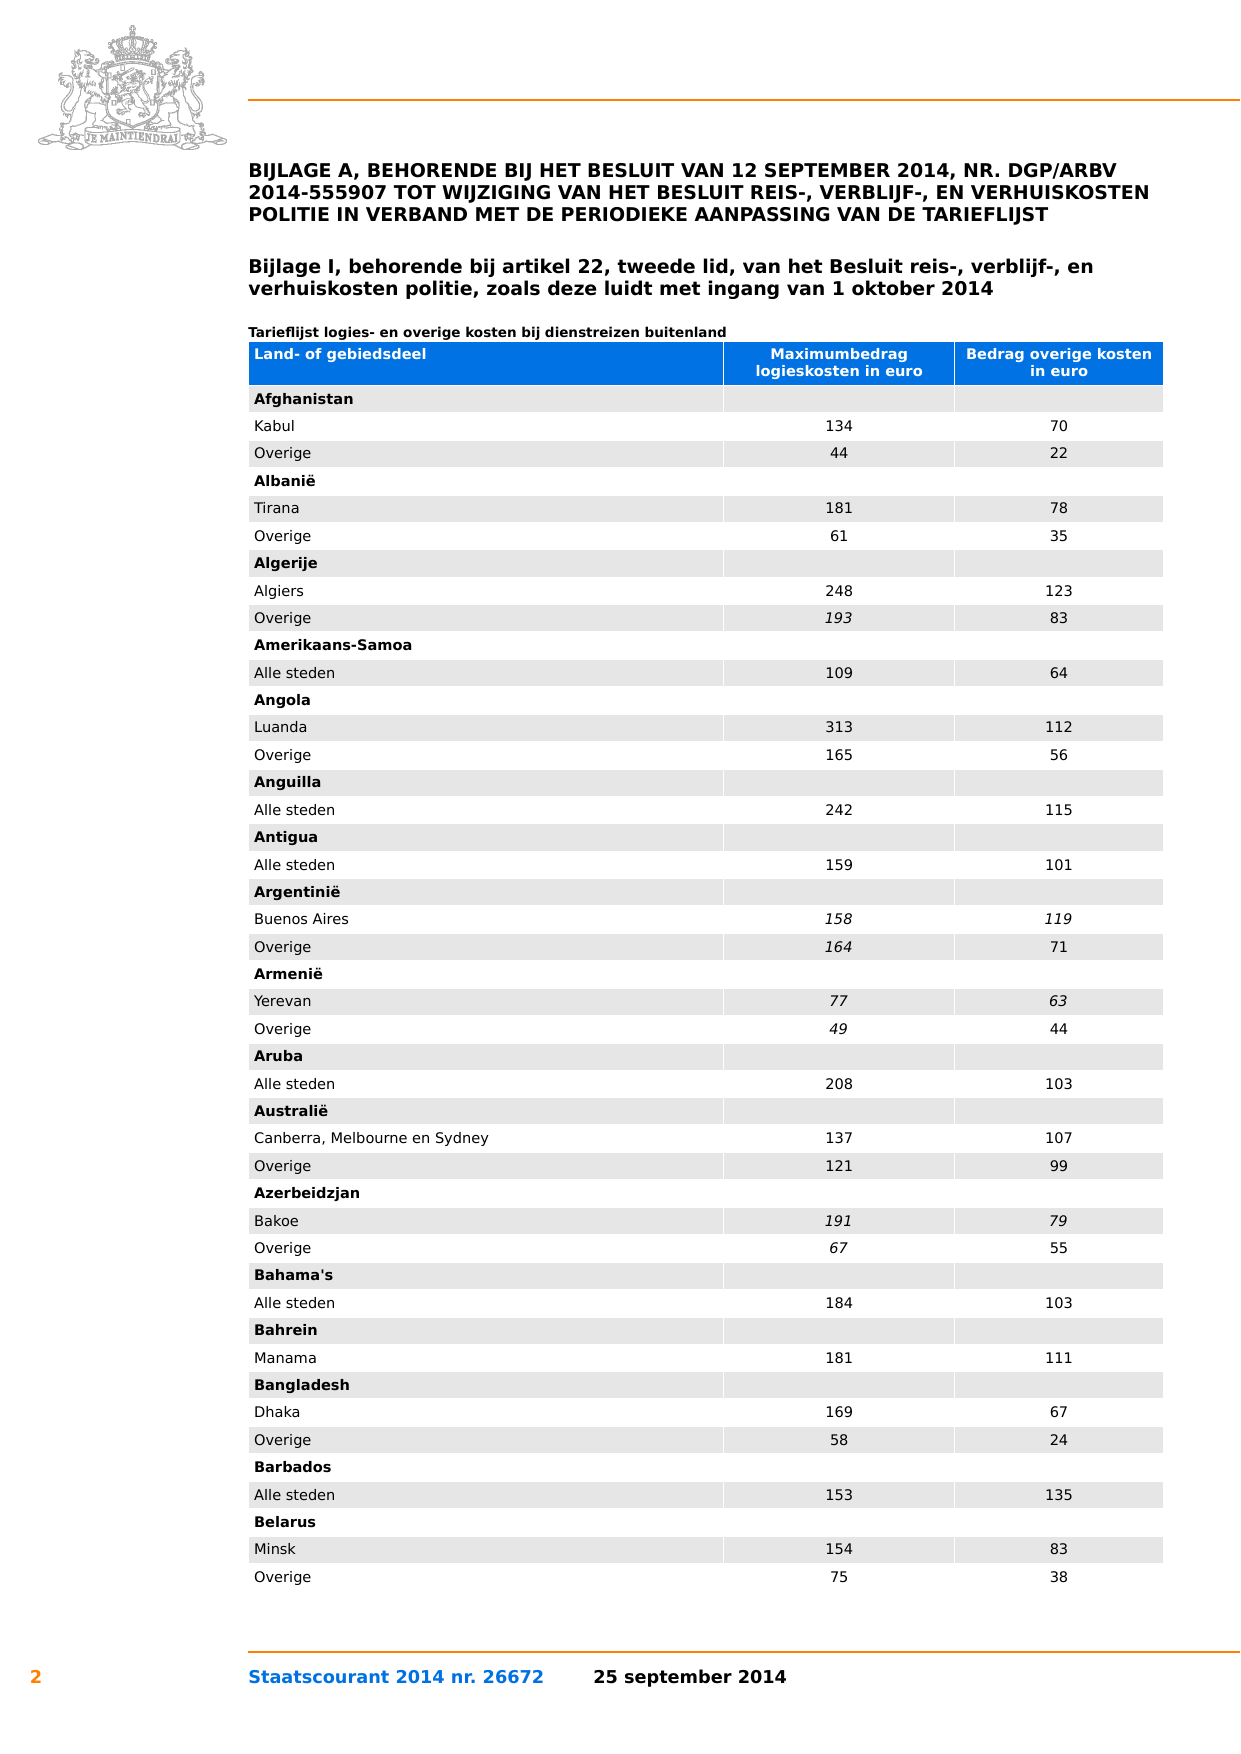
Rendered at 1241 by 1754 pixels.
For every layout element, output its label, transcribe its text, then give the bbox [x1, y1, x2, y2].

table_cell [955, 468, 1163, 494]
table_cell Alle steden [249, 797, 723, 823]
table_cell 58 [724, 1427, 954, 1453]
table_cell [724, 961, 954, 988]
table_cell 208 [724, 1071, 954, 1097]
table_cell Overige [249, 1016, 723, 1042]
table_cell Maximumbedrag logieskosten in euro [724, 342, 954, 385]
table_cell Overige [249, 1235, 723, 1262]
table_cell [724, 386, 954, 412]
table_cell [724, 1263, 954, 1289]
table_cell 153 [724, 1482, 954, 1508]
table_cell Afghanistan [249, 386, 723, 412]
table_cell Overige [249, 441, 723, 467]
table_cell 193 [724, 605, 954, 631]
table_cell Luanda [249, 715, 723, 741]
table_cell Overige [249, 605, 723, 631]
table_cell [955, 1098, 1163, 1124]
table_cell [955, 687, 1163, 714]
table_cell 44 [724, 441, 954, 467]
table_cell Belarus [249, 1509, 723, 1536]
table_cell 56 [955, 742, 1163, 768]
table_cell Angola [249, 687, 723, 714]
table_cell Alle steden [249, 852, 723, 878]
table_cell 111 [955, 1345, 1163, 1371]
table_cell 70 [955, 413, 1163, 440]
subtitle Bijlage I, behorende bij artikel 22, tweede lid, van het Besluit reis-, verblijf-, en verhuiskosten politie, zoals deze luidt met ingang van 1 oktober 2014 [248, 256, 1163, 300]
table_cell 107 [955, 1126, 1163, 1152]
table_cell Overige [249, 934, 723, 960]
table_cell 61 [724, 523, 954, 549]
table_cell Canberra, Melbourne en Sydney [249, 1126, 723, 1152]
table_cell 119 [955, 906, 1163, 933]
table_cell Bedrag overige kosten in euro [955, 342, 1163, 385]
table_cell Albanië [249, 468, 723, 494]
table_cell Kabul [249, 413, 723, 440]
table_cell Bangladesh [249, 1372, 723, 1398]
subtitle BIJLAGE A, BEHORENDE BIJ HET BESLUIT VAN 12 SEPTEMBER 2014, NR. DGP/ARBV 2014-555907 TOT WIJZIGING VAN HET BESLUIT REIS-, VERBLIJF-, EN VERHUISKOSTEN POLITIE IN VERBAND MET DE PERIODIEKE AANPASSING VAN DE TARIEFLIJST [248, 160, 1163, 226]
table_cell [724, 1318, 954, 1344]
table_cell Buenos Aires [249, 906, 723, 933]
table_cell Alle steden [249, 1290, 723, 1316]
table_cell 83 [955, 1537, 1163, 1563]
table_cell Alle steden [249, 1071, 723, 1097]
table_cell [724, 1372, 954, 1398]
table_cell [955, 386, 1163, 412]
table_cell Bahrein [249, 1318, 723, 1344]
table_cell Overige [249, 523, 723, 549]
table_cell 101 [955, 852, 1163, 878]
table_cell Overige [249, 1427, 723, 1453]
table_header Tarieflijst logies- en overige kosten bij dienstreizen buitenland [248, 325, 1163, 341]
table_cell 77 [724, 989, 954, 1015]
table_cell [724, 1098, 954, 1124]
table_cell [955, 1509, 1163, 1536]
table_cell 38 [955, 1564, 1163, 1590]
table_cell 181 [724, 496, 954, 522]
table_cell 169 [724, 1400, 954, 1426]
table_cell 35 [955, 523, 1163, 549]
table_cell Minsk [249, 1537, 723, 1563]
table_cell 154 [724, 1537, 954, 1563]
table_cell Antigua [249, 824, 723, 851]
table_cell Algerije [249, 550, 723, 577]
table_cell 67 [724, 1235, 954, 1262]
table_cell 79 [955, 1208, 1163, 1234]
table_cell [955, 824, 1163, 851]
table_cell [955, 1263, 1163, 1289]
table_cell [955, 1372, 1163, 1398]
table_cell 103 [955, 1071, 1163, 1097]
table_cell 112 [955, 715, 1163, 741]
table_cell [724, 633, 954, 659]
table_cell 115 [955, 797, 1163, 823]
table_cell 71 [955, 934, 1163, 960]
table_cell 181 [724, 1345, 954, 1371]
table_cell 44 [955, 1016, 1163, 1042]
table_cell 123 [955, 578, 1163, 604]
table_cell Alle steden [249, 660, 723, 686]
table_cell Yerevan [249, 989, 723, 1015]
table_cell [724, 1509, 954, 1536]
table_cell [724, 1454, 954, 1481]
table_cell Armenië [249, 961, 723, 988]
table_cell 184 [724, 1290, 954, 1316]
table_cell 64 [955, 660, 1163, 686]
table_cell [955, 879, 1163, 905]
table_cell [955, 770, 1163, 796]
table_cell Alle steden [249, 1482, 723, 1508]
table_cell [955, 1180, 1163, 1207]
table_cell [724, 770, 954, 796]
table_cell [724, 1044, 954, 1070]
table_cell Algiers [249, 578, 723, 604]
table_cell Anguilla [249, 770, 723, 796]
table_cell 78 [955, 496, 1163, 522]
table_cell [955, 633, 1163, 659]
table_cell 75 [724, 1564, 954, 1590]
table_cell 55 [955, 1235, 1163, 1262]
table_cell 103 [955, 1290, 1163, 1316]
table_cell 134 [724, 413, 954, 440]
table_cell Azerbeidzjan [249, 1180, 723, 1207]
table_cell 22 [955, 441, 1163, 467]
table_cell Bakoe [249, 1208, 723, 1234]
table_cell 121 [724, 1153, 954, 1179]
table_cell [955, 961, 1163, 988]
table_cell Overige [249, 1153, 723, 1179]
table_cell 158 [724, 906, 954, 933]
table_cell [955, 1044, 1163, 1070]
table_cell Bahama's [249, 1263, 723, 1289]
table_cell 49 [724, 1016, 954, 1042]
table_cell [724, 468, 954, 494]
table_cell 63 [955, 989, 1163, 1015]
table_cell [724, 1180, 954, 1207]
table_cell 99 [955, 1153, 1163, 1179]
table_cell 109 [724, 660, 954, 686]
table_cell 165 [724, 742, 954, 768]
table_cell 83 [955, 605, 1163, 631]
table_cell Dhaka [249, 1400, 723, 1426]
table_cell Barbados [249, 1454, 723, 1481]
table_cell 24 [955, 1427, 1163, 1453]
table_cell [955, 550, 1163, 577]
table_cell 67 [955, 1400, 1163, 1426]
table_cell Tirana [249, 496, 723, 522]
table_cell Overige [249, 1564, 723, 1590]
table_cell Land- of gebiedsdeel [249, 342, 723, 385]
table_cell Manama [249, 1345, 723, 1371]
table_cell [724, 879, 954, 905]
table_cell [724, 550, 954, 577]
table_cell 137 [724, 1126, 954, 1152]
picture [38, 25, 227, 150]
table_cell 313 [724, 715, 954, 741]
table_cell 248 [724, 578, 954, 604]
table_cell [724, 687, 954, 714]
table_cell Aruba [249, 1044, 723, 1070]
table_cell 164 [724, 934, 954, 960]
table_cell Australië [249, 1098, 723, 1124]
table_cell 191 [724, 1208, 954, 1234]
table_cell 135 [955, 1482, 1163, 1508]
table_cell [955, 1318, 1163, 1344]
table_cell 159 [724, 852, 954, 878]
table_cell Amerikaans-Samoa [249, 633, 723, 659]
table_cell [724, 824, 954, 851]
table_cell Overige [249, 742, 723, 768]
table_cell [955, 1454, 1163, 1481]
table_cell 242 [724, 797, 954, 823]
table_cell Argentinië [249, 879, 723, 905]
